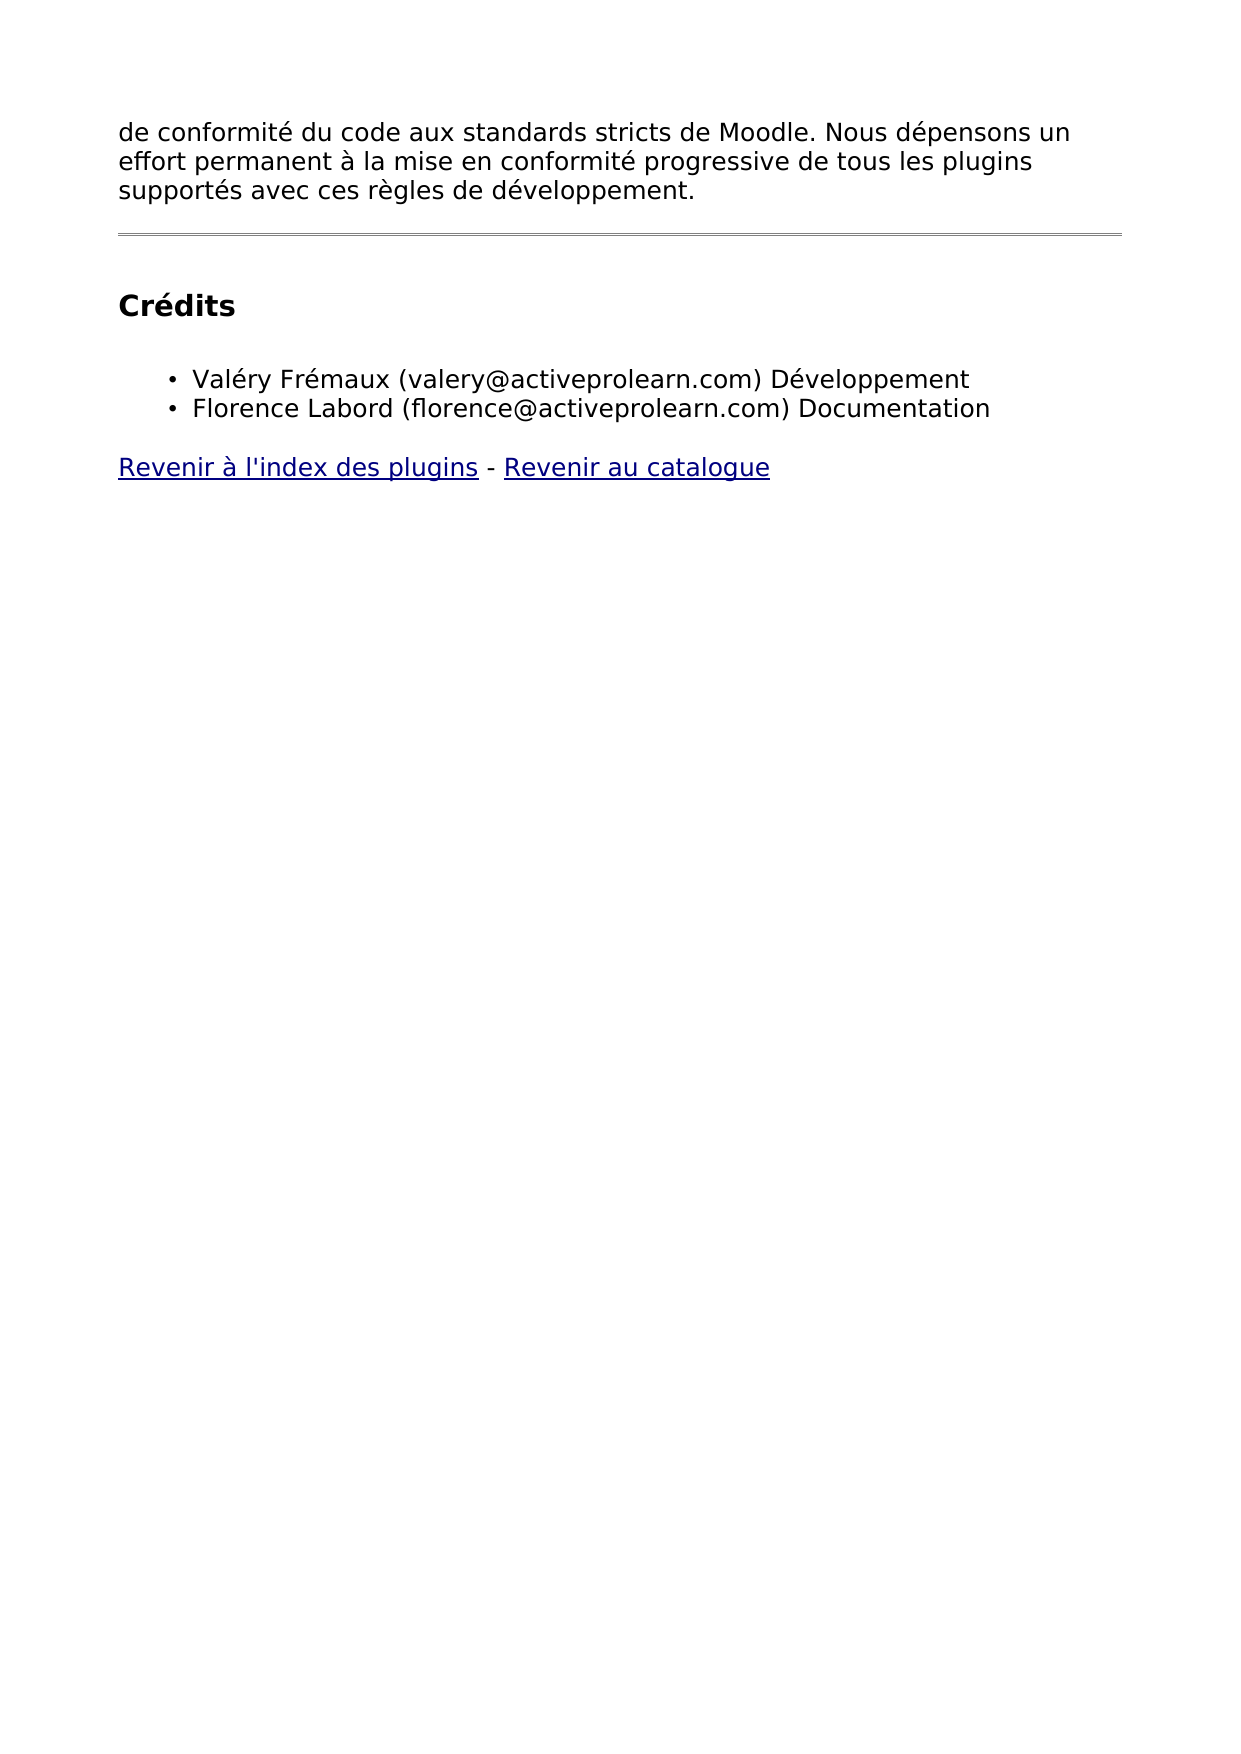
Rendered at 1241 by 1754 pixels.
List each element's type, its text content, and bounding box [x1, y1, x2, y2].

text Revenir à l'index des plugins - Revenir au catalogue [118, 453, 1122, 482]
list Florence Labord (florence@activeprolearn.com) Documentation [177, 394, 1122, 424]
list Valéry Frémaux (valery@activeprolearn.com) Développement [177, 365, 1122, 394]
text de conformité du code aux standards stricts de Moodle. Nous dépensons un effort permanent à la mise en conformité progressive de tous les plugins supportés avec ces règles de développement. [118, 118, 1122, 206]
subtitle Crédits [118, 289, 1122, 323]
